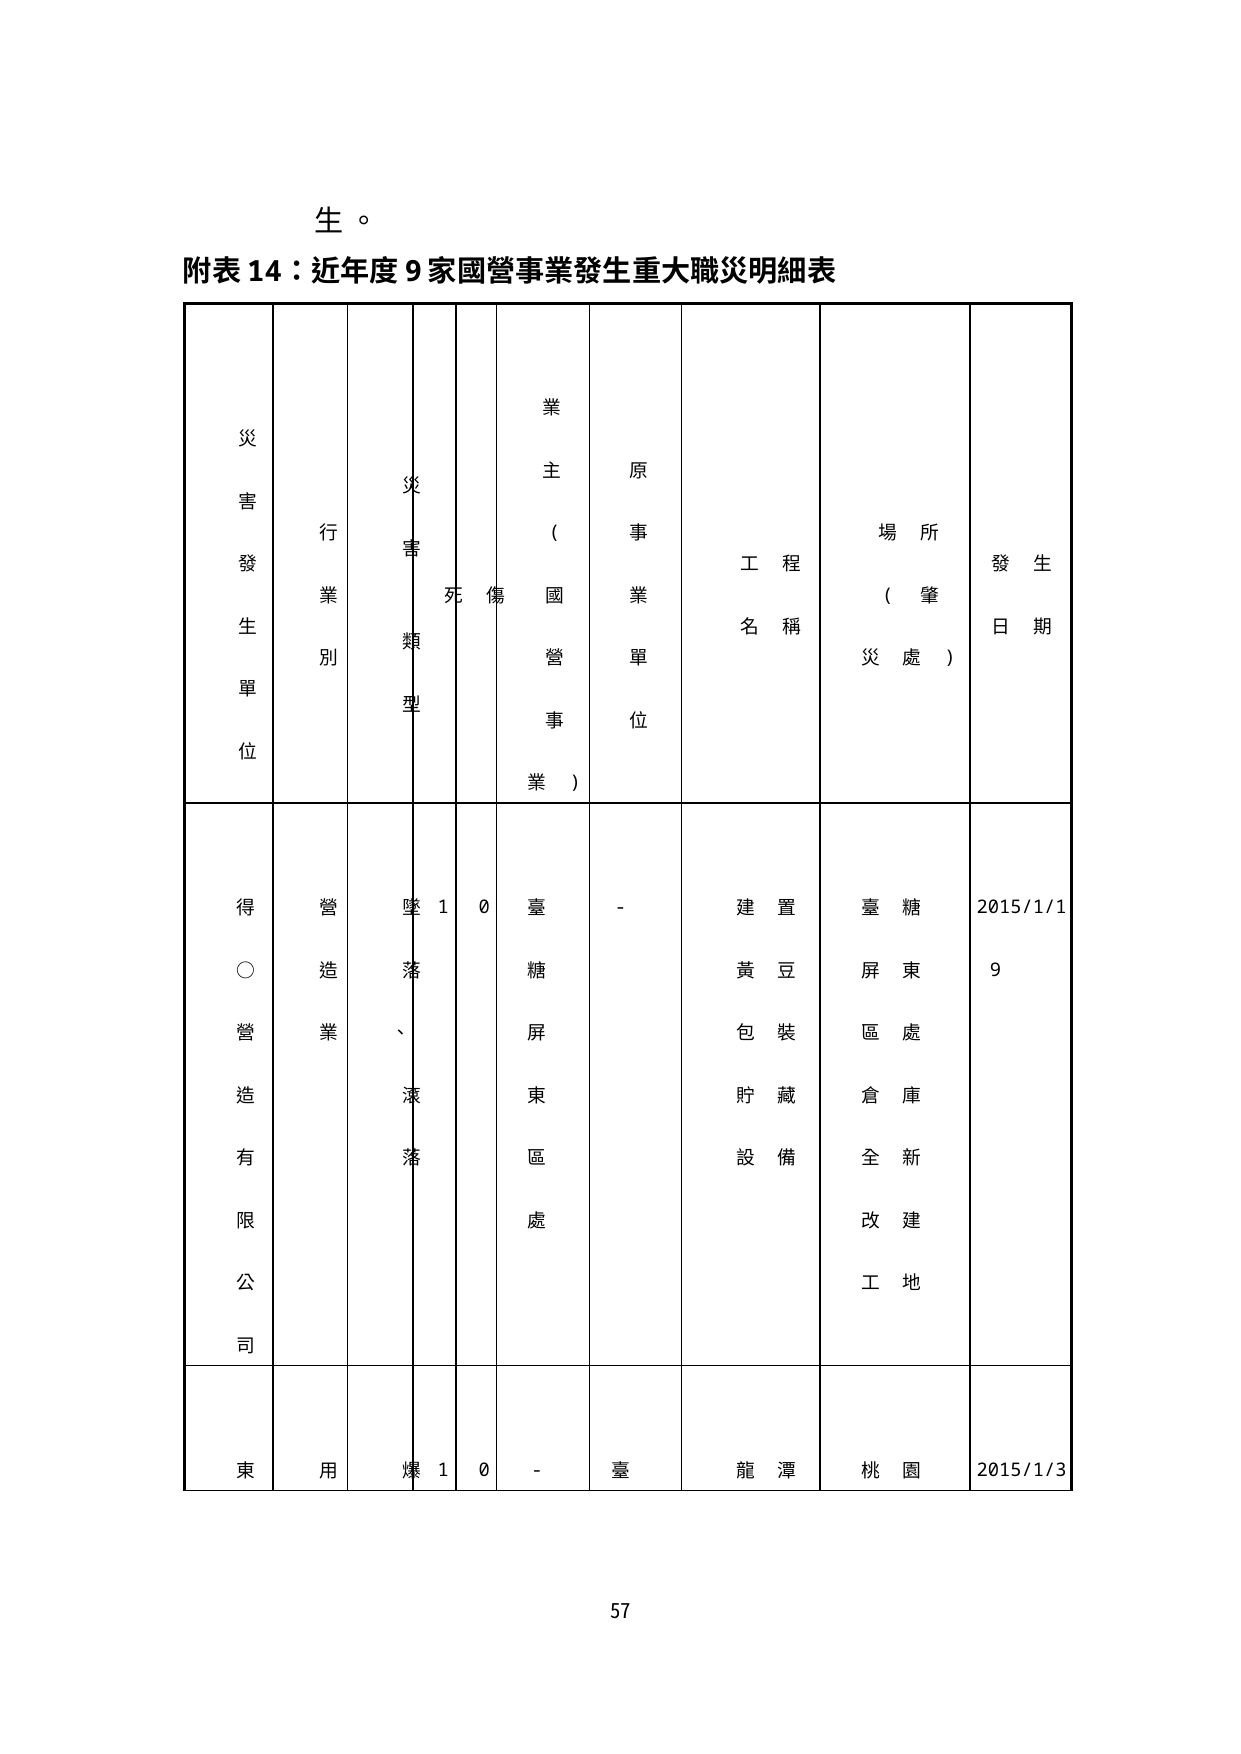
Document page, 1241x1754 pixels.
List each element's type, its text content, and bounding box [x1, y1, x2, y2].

table_cell 臺 [590, 1366, 681, 1490]
table_header 發生日期 [971, 305, 1070, 802]
table_cell 龍潭 [682, 1366, 819, 1490]
table_cell 0 [457, 1366, 496, 1490]
table_header 業主 (國營事業) [497, 305, 589, 802]
table_cell 1 [414, 804, 455, 1365]
table_cell - [497, 1366, 589, 1490]
table_header 災害發生單位 [186, 305, 272, 802]
text 附表14：近年度9家國營事業發生重大職災明細表 [183, 240, 1058, 292]
table_cell 桃園 [821, 1366, 969, 1490]
table_cell 0 [457, 804, 496, 1365]
table_cell 墜落、滾落 [348, 804, 412, 1365]
table_cell - [590, 804, 681, 1365]
table_cell 營造業 [274, 804, 347, 1365]
table_header 場所 (肇災處) [821, 305, 969, 802]
table_header 工程名稱 [682, 305, 819, 802]
table_cell 東 [186, 1366, 272, 1490]
table_header 行業別 [274, 305, 347, 802]
table_cell 2015/1/3 [971, 1366, 1070, 1490]
table_cell 建置黃豆包裝貯藏設備 [682, 804, 819, 1365]
table_cell 2015/1/19 [971, 804, 1070, 1365]
table_cell 1 [414, 1366, 455, 1490]
table_header 災害 類型 [348, 305, 412, 802]
table_cell 爆炸 [348, 1366, 412, 1490]
table_cell 得○營造有限公司 [186, 804, 272, 1365]
text 生。 [271, 177, 1058, 240]
table_header 原事業 單位 [590, 305, 681, 802]
table_header 傷 [457, 305, 496, 802]
table_cell 用 [274, 1366, 347, 1490]
table_header 死 [414, 305, 455, 802]
table_cell 臺糖屏東區處倉庫全新改建工地 [821, 804, 969, 1365]
table_cell 臺糖屏東區處 [497, 804, 589, 1365]
